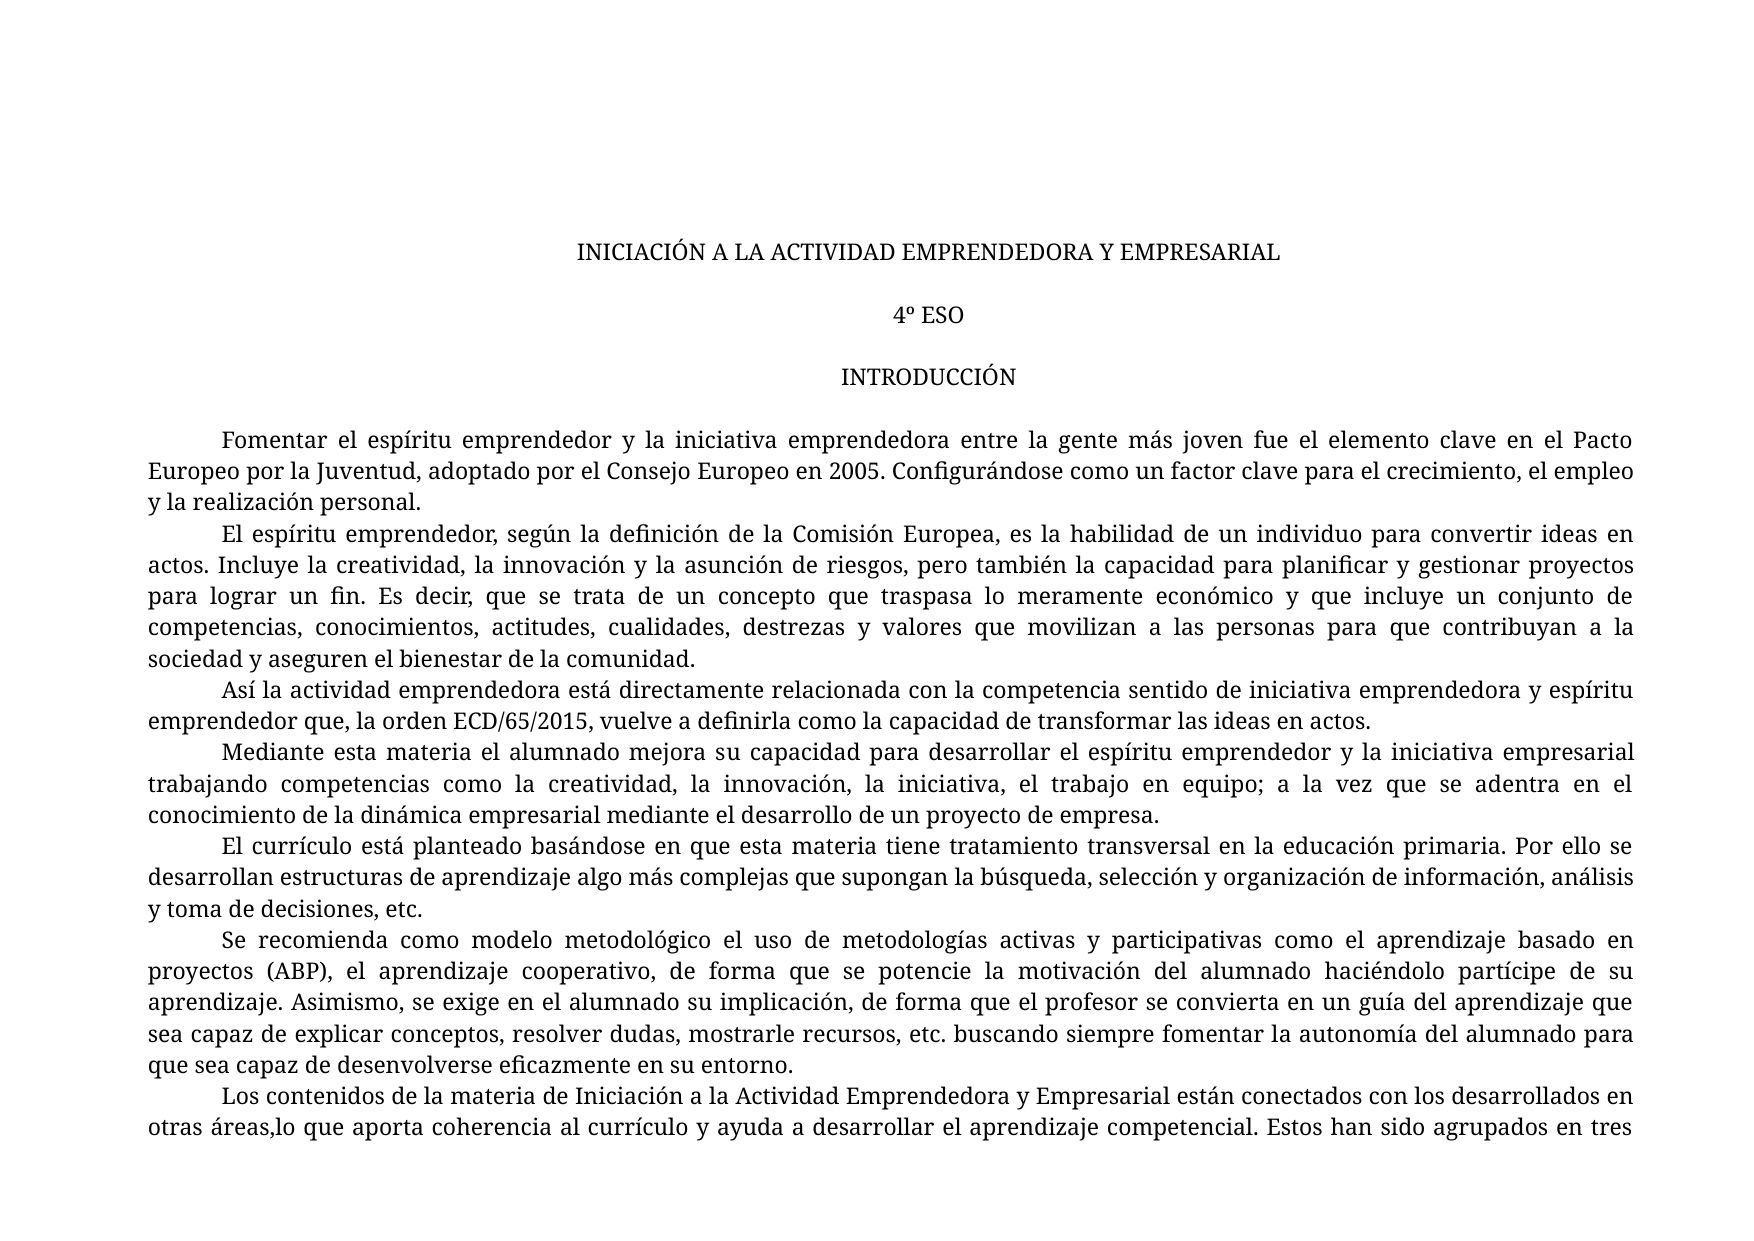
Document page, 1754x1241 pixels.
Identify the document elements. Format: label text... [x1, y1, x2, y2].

text Iniciación a la actividad emprendedora y empresarial [148, 236, 1636, 267]
text Fomentar el espíritu emprendedor y la iniciativa emprendedora entre la gente más joven fue el elemento clave en el Pacto Europeo por la Juventud, adoptado por el Consejo Europeo en 2005. Configurándose como un factor clave para el crecimiento, el empleo y la realización personal. [148, 424, 1636, 517]
text Se recomienda como modelo metodológico el uso de metodologías activas y participativas como el aprendizaje basado en proyectos (ABP), el aprendizaje cooperativo, de forma que se potencie la motivación del alumnado haciéndolo partícipe de su aprendizaje. Asimismo, se exige en el alumnado su implicación, de forma que el profesor se convierta en un guía del aprendizaje que sea capaz de explicar conceptos, resolver dudas, mostrarle recursos, etc. buscando siempre fomentar la autonomía del alumnado para que sea capaz de desenvolverse eficazmente en su entorno. [148, 924, 1636, 1080]
text 4º ESO [148, 299, 1636, 330]
text Así la actividad emprendedora está directamente relacionada con la competencia sentido de iniciativa emprendedora y espíritu emprendedor que, la orden ECD/65/2015, vuelve a definirla como la capacidad de transformar las ideas en actos. [148, 674, 1636, 736]
text Introducción [148, 361, 1636, 392]
text El espíritu emprendedor, según la definición de la Comisión Europea, es la habilidad de un individuo para convertir ideas en actos. Incluye la creatividad, la innovación y la asunción de riesgos, pero también la capacidad para planificar y gestionar proyectos para lograr un fin. Es decir, que se trata de un concepto que traspasa lo meramente económico y que incluye un conjunto de competencias, conocimientos, actitudes, cualidades, destrezas y valores que movilizan a las personas para que contribuyan a la sociedad y aseguren el bienestar de la comunidad. [148, 517, 1636, 674]
text El currículo está planteado basándose en que esta materia tiene tratamiento transversal en la educación primaria. Por ello se desarrollan estructuras de aprendizaje algo más complejas que supongan la búsqueda, selección y organización de información, análisis y toma de decisiones, etc. [148, 830, 1636, 924]
text Los contenidos de la materia de Iniciación a la Actividad Emprendedora y Empresarial están conectados con los desarrollados en otras áreas,lo que aporta coherencia al currículo y ayuda a desarrollar el aprendizaje competencial. Estos han sido agrupados en tres [148, 1080, 1636, 1142]
text Mediante esta materia el alumnado mejora su capacidad para desarrollar el espíritu emprendedor y la iniciativa empresarial trabajando competencias como la creatividad, la innovación, la iniciativa, el trabajo en equipo; a la vez que se adentra en el conocimiento de la dinámica empresarial mediante el desarrollo de un proyecto de empresa. [148, 736, 1636, 830]
